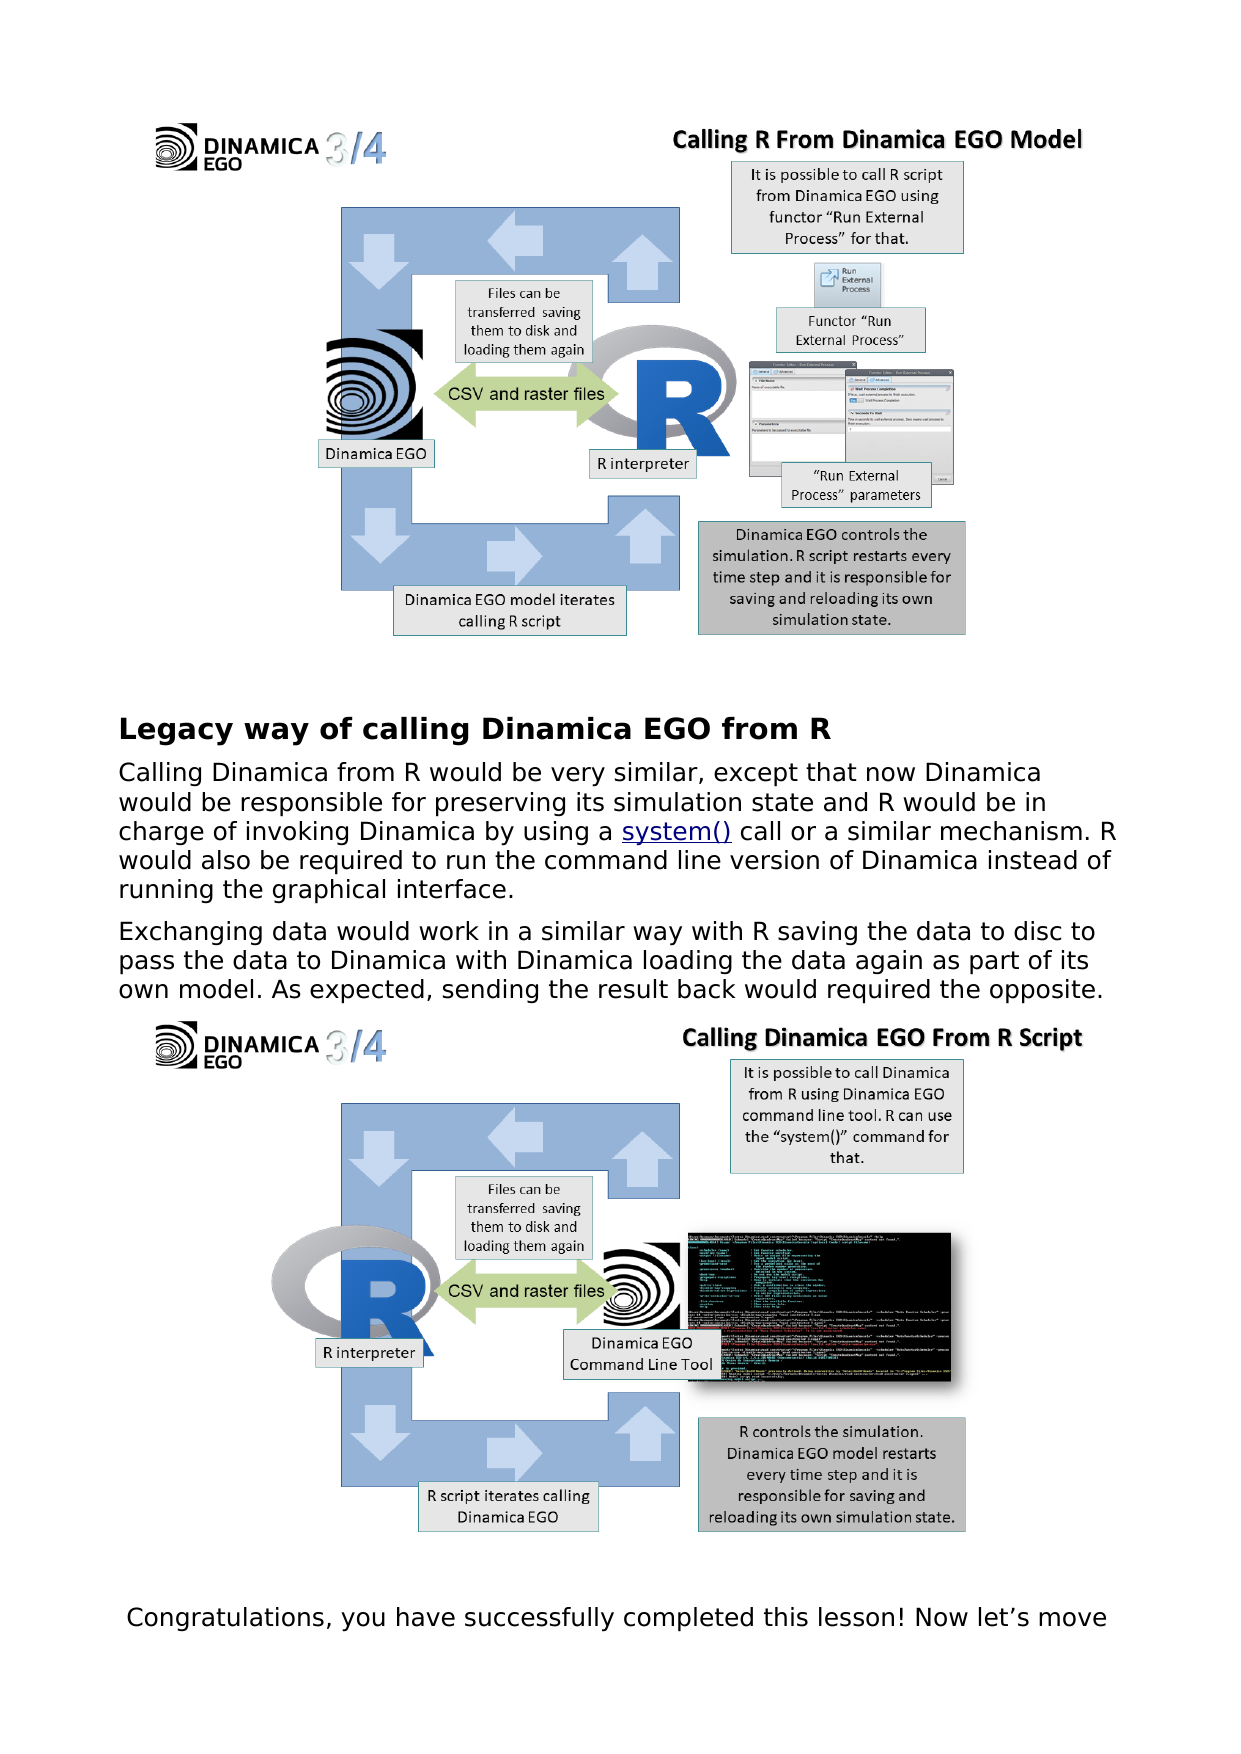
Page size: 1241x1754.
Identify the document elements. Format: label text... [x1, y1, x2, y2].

picture [151, 1017, 1089, 1545]
text Congratulations, you have successfully completed this lesson! Now let’s move [118, 1017, 1122, 1632]
text Exchanging data would work in a similar way with R saving the data to disc to pass the data to Dinamica with Dinamica loading the data again as part of its own model. As expected, sending the result back would required the opposite. [118, 917, 1122, 1004]
text Calling Dinamica from R would be very similar, except that now Dinamica would be responsible for preserving its simulation state and R would be in charge of invoking Dinamica by using a system() call or a similar mechanism. R would also be required to run the command line version of Dinamica instead of running the graphical interface. [118, 759, 1122, 904]
subtitle Legacy way of calling Dinamica EGO from R [118, 712, 1122, 746]
picture [151, 118, 1089, 646]
